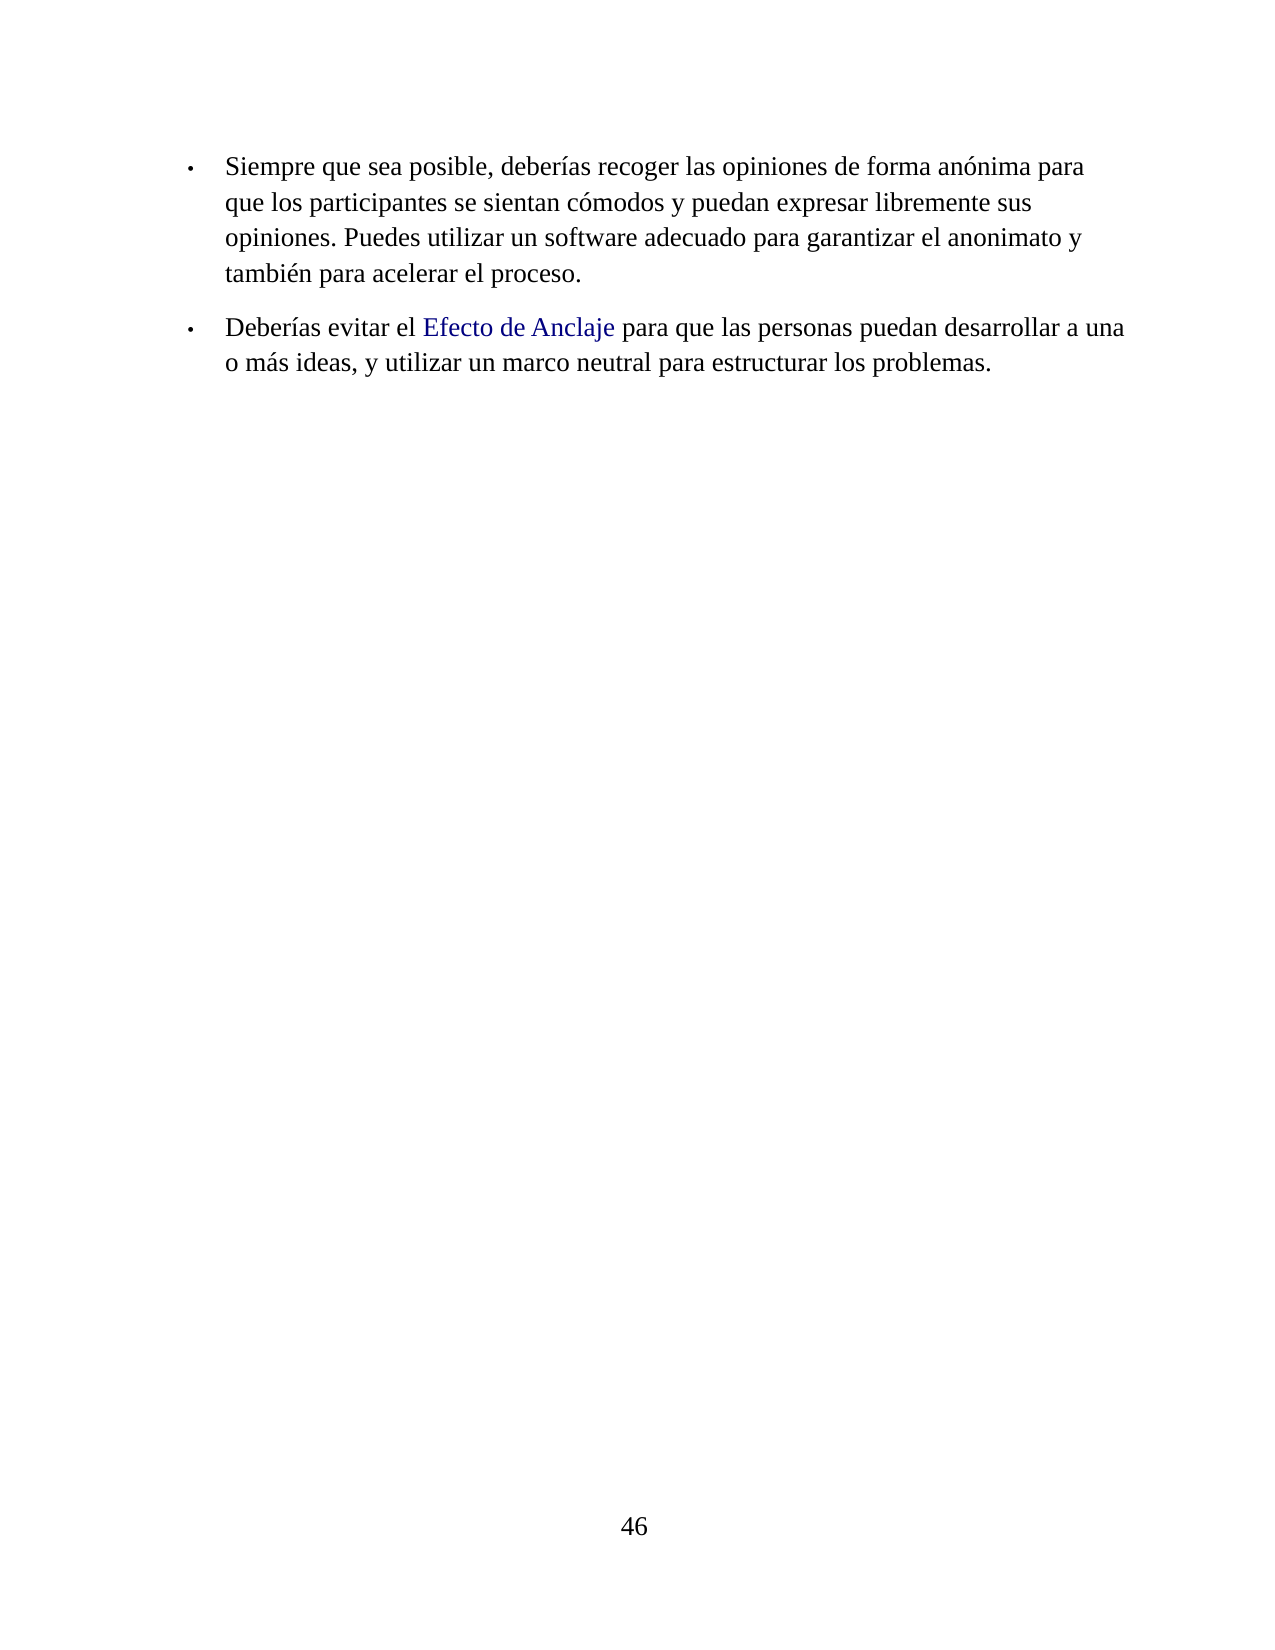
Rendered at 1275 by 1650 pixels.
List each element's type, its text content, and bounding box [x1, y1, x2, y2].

list Siempre que sea posible, deberías recoger las opiniones de forma anónima para que los participantes se sientan cómodos y puedan expresar libremente sus opiniones. Puedes utilizar un software adecuado para garantizar el anonimato y también para acelerar el proceso. [187, 150, 1125, 288]
list Deberías evitar el Efecto de Anclaje para que las personas puedan desarrollar a una o más ideas, y utilizar un marco neutral para estructurar los problemas. [187, 311, 1125, 378]
